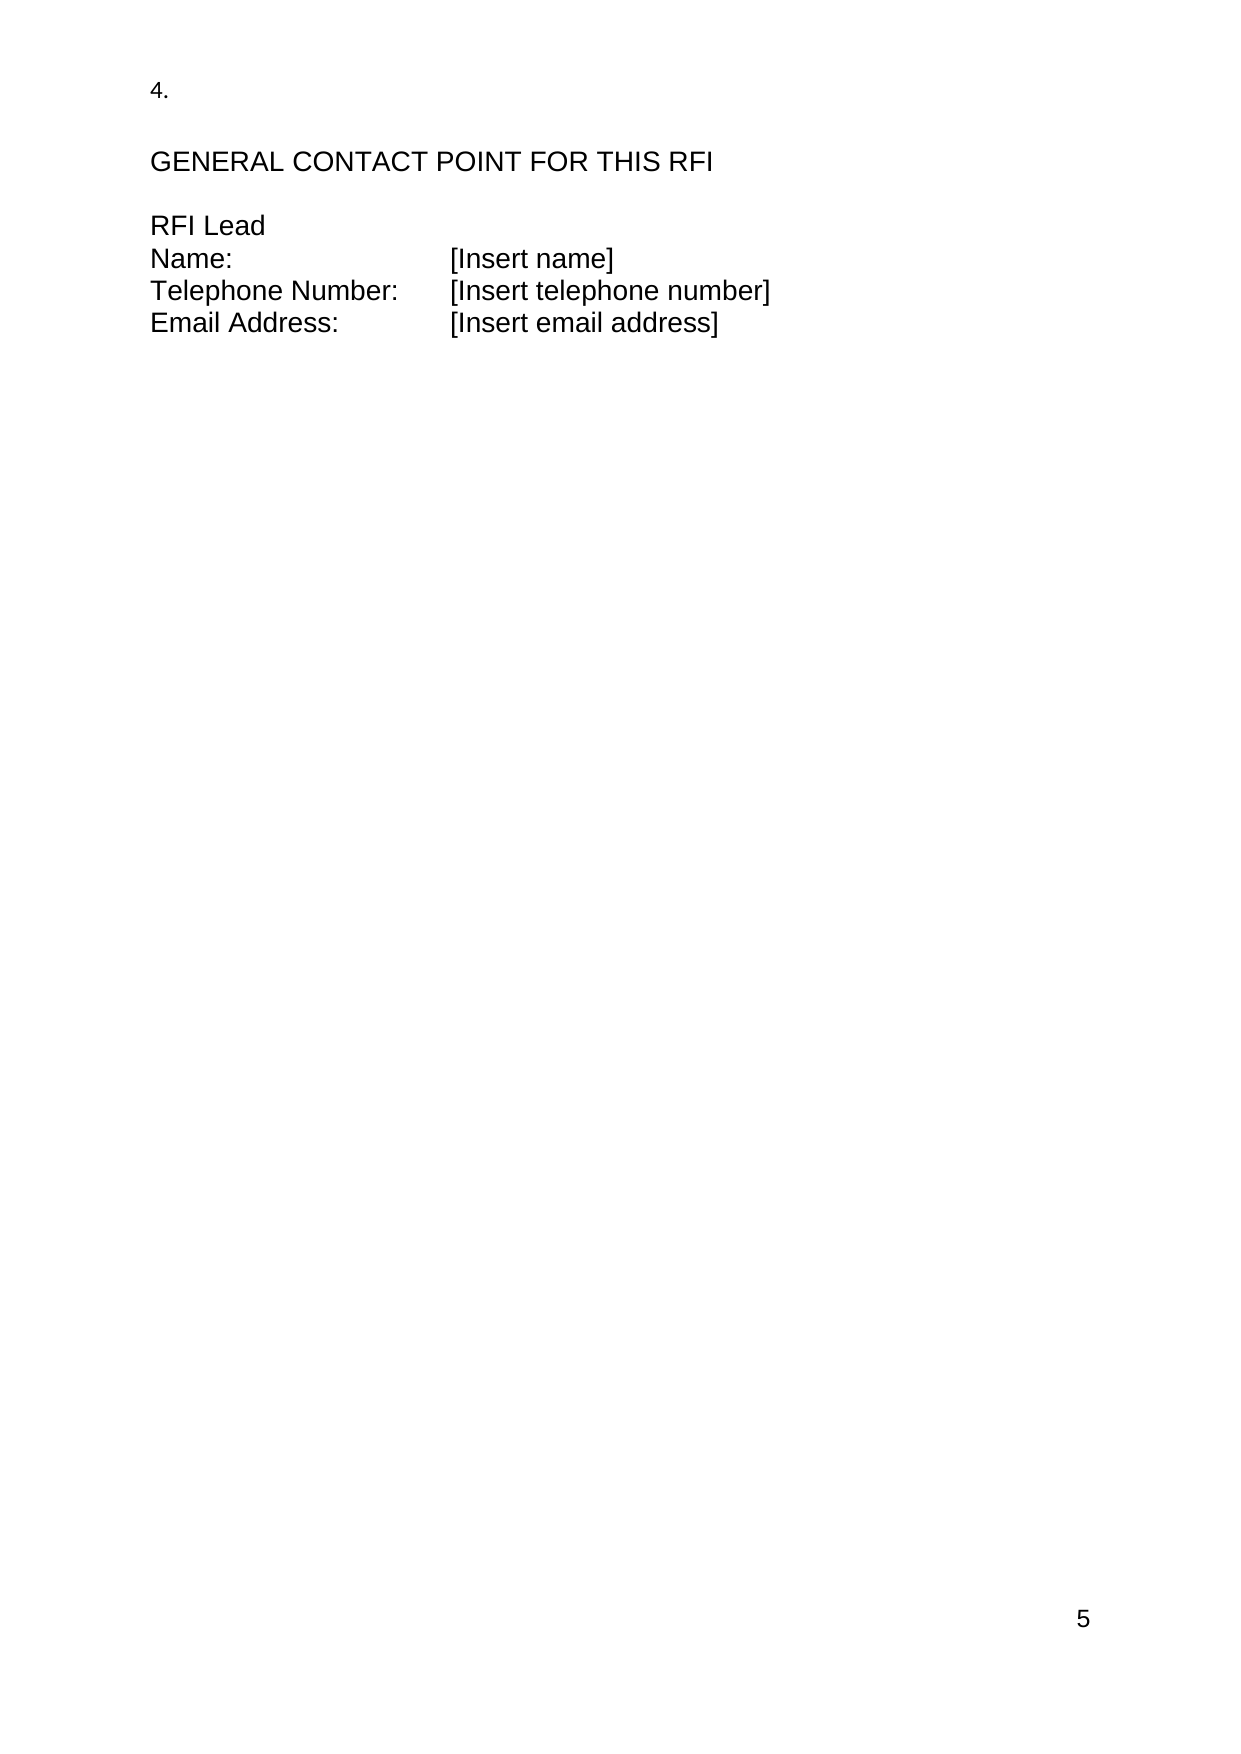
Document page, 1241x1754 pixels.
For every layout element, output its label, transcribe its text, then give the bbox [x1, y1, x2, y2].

text RFI Lead [150, 209, 1090, 242]
text Telephone Number: [Insert telephone number] [150, 274, 1090, 306]
text Name: [Insert name] [150, 242, 1090, 274]
text Email Address: [Insert email address] [150, 306, 1090, 339]
text GENERAL CONTACT POINT FOR THIS RFI [150, 144, 1090, 177]
